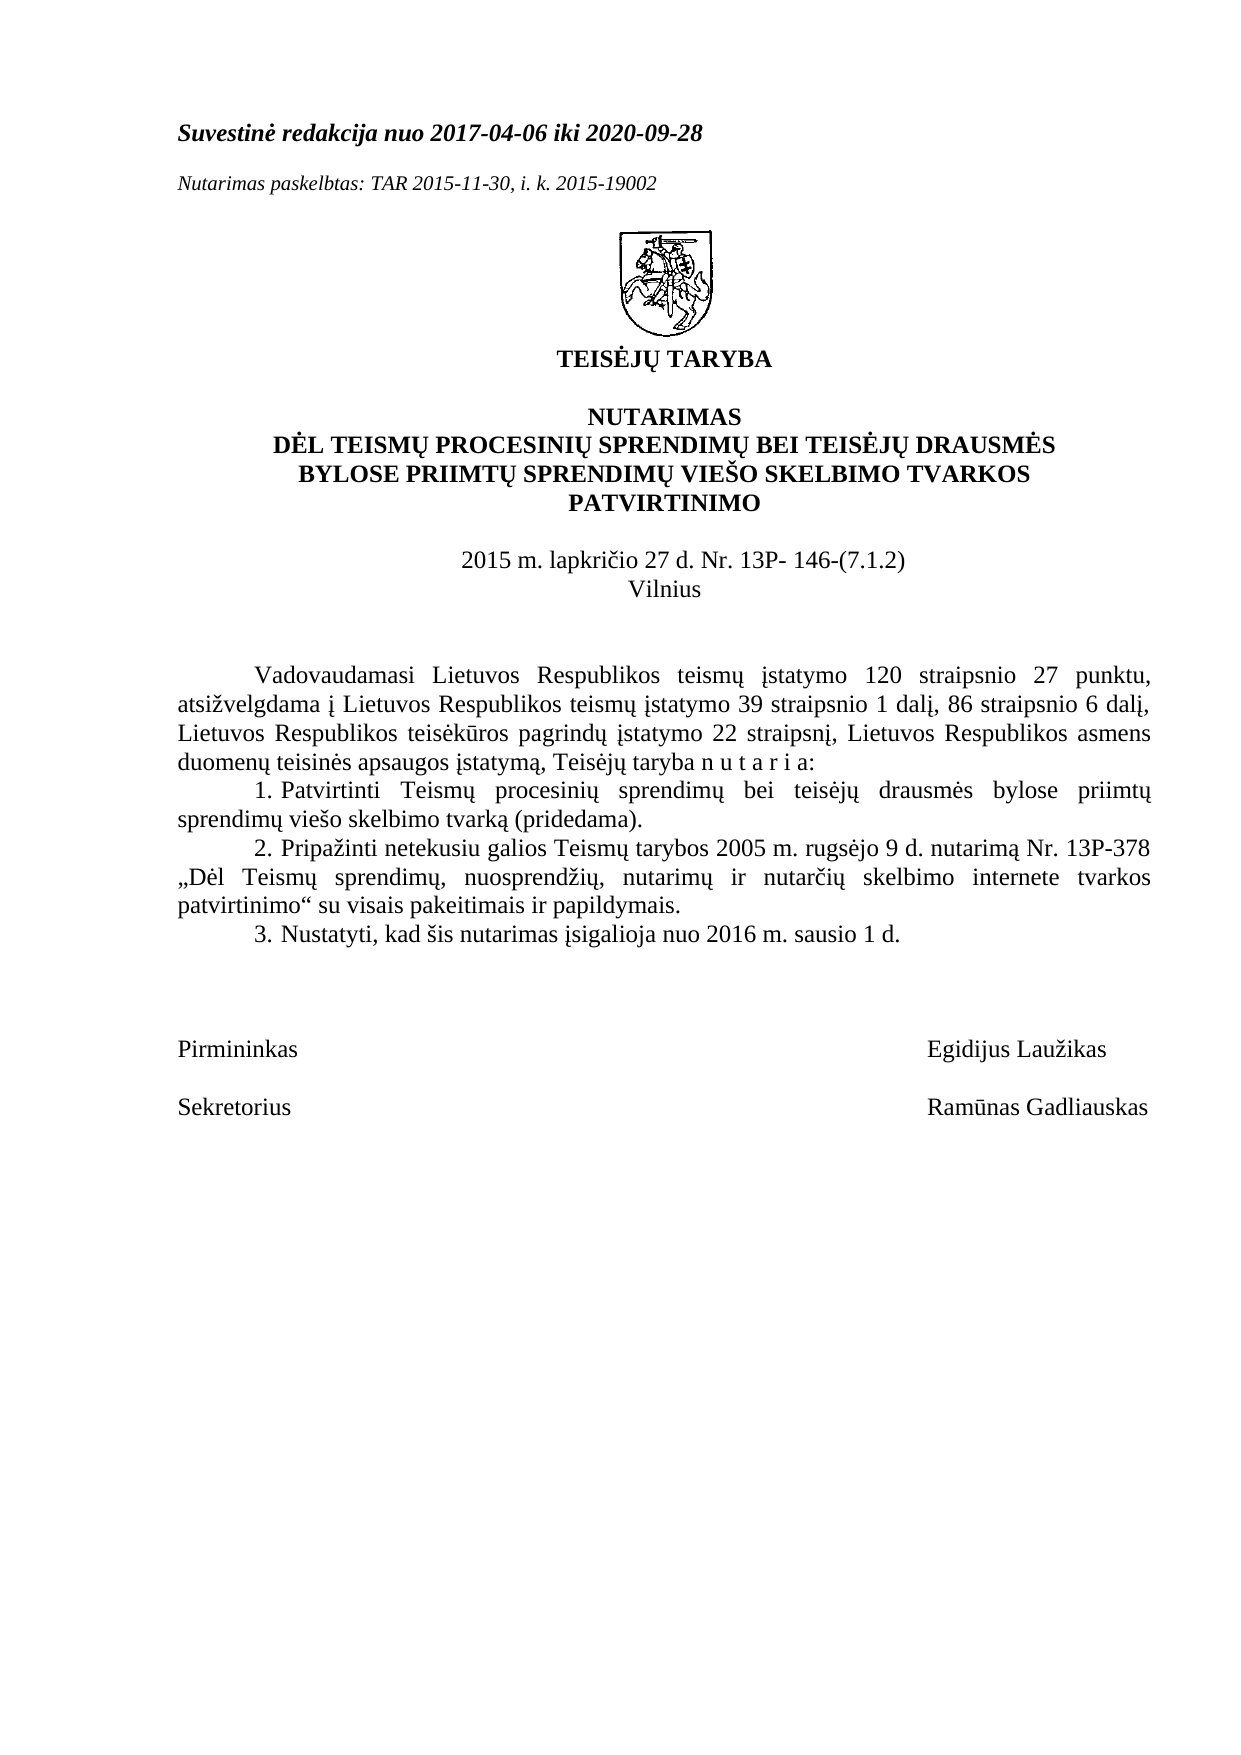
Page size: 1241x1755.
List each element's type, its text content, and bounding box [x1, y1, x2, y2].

text Pirmininkas Egidijus Laužikas [177, 1034, 1152, 1063]
text NUTARIMAS [177, 402, 1152, 430]
text Vadovaudamasi Lietuvos Respublikos teismų įstatymo 120 straipsnio 27 punktu, atsižvelgdama į Lietuvos Respublikos teismų įstatymo 39 straipsnio 1 dalį, 86 straipsnio 6 dalį, Lietuvos Respublikos teisėkūros pagrindų įstatymo 22 straipsnį, Lietuvos Respublikos asmens duomenų teisinės apsaugos įstatymą, Teisėjų taryba n u t a r i a: [177, 660, 1152, 775]
text 3. Nustatyti, kad šis nutarimas įsigalioja nuo 2016 m. sausio 1 d. [177, 919, 1152, 948]
text 1. Patvirtinti Teismų procesinių sprendimų bei teisėjų drausmės bylose priimtų sprendimų viešo skelbimo tvarką (pridedama). [177, 775, 1152, 833]
text TEISĖJŲ TARYBA [177, 344, 1152, 373]
text Nutarimas paskelbtas: TAR 2015-11-30, i. k. 2015-19002 [177, 171, 1152, 195]
text Vilnius [177, 574, 1152, 603]
text 2. Pripažinti netekusiu galios Teismų tarybos 2005 m. rugsėjo 9 d. nutarimą Nr. 13P-378 „Dėl Teismų sprendimų, nuosprendžių, nutarimų ir nutarčių skelbimo internete tvarkos patvirtinimo“ su visais pakeitimais ir papildymais. [177, 833, 1152, 919]
text 2015 m. lapkričio 27 d. Nr. 13P- 146-(7.1.2) [215, 545, 1152, 574]
text DĖL TEISMŲ PROCESINIŲ SPRENDIMŲ BEI TEISĖJŲ DRAUSMĖS BYLOSE PRIIMTŲ SPRENDIMŲ VIEŠO SKELBIMO TVARKOS PATVIRTINIMO [251, 430, 1078, 517]
text Sekretorius Ramūnas Gadliauskas [177, 1092, 1152, 1120]
text Suvestinė redakcija nuo 2017-04-06 iki 2020-09-28 [177, 118, 1152, 147]
